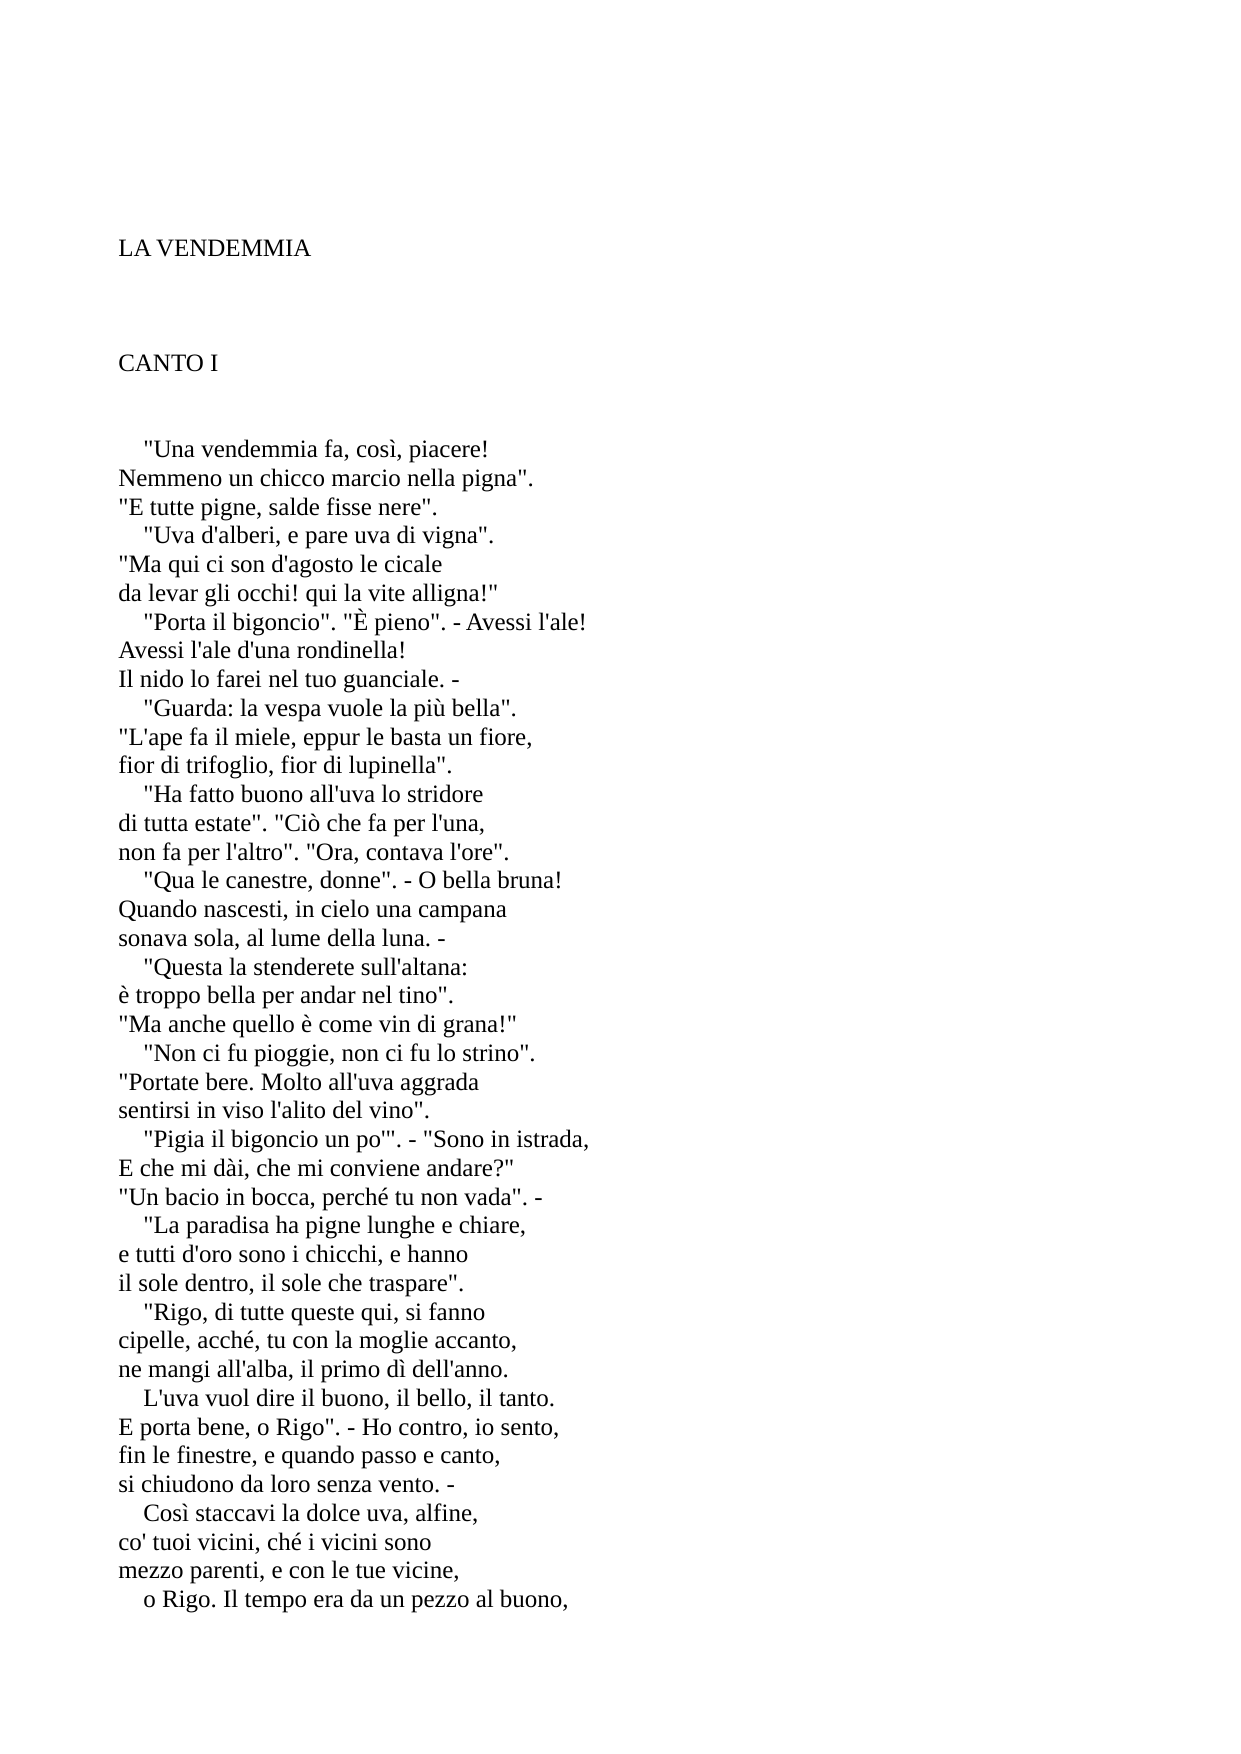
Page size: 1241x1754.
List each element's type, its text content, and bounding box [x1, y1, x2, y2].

text E porta bene, o Rigo". - Ho contro, io sento, [118, 1412, 1122, 1441]
text sonava sola, al lume della luna. - [118, 923, 1122, 952]
text "Ma qui ci son d'agosto le cicale [118, 549, 1122, 578]
text di tutta estate". "Ciò che fa per l'una, [118, 808, 1122, 837]
text ne mangi all'alba, il primo dì dell'anno. [118, 1354, 1122, 1383]
text Così staccavi la dolce uva, alfine, [118, 1498, 1122, 1527]
text Avessi l'ale d'una rondinella! [118, 636, 1122, 664]
text "Portate bere. Molto all'uva aggrada [118, 1067, 1122, 1096]
text "Un bacio in bocca, perché tu non vada". - [118, 1182, 1122, 1211]
text "La paradisa ha pigne lunghe e chiare, [118, 1211, 1122, 1239]
text "E tutte pigne, salde fisse nere". [118, 492, 1122, 521]
text non fa per l'altro". "Ora, contava l'ore". [118, 837, 1122, 866]
text "Uva d'alberi, e pare uva di vigna". [118, 521, 1122, 549]
text il sole dentro, il sole che traspare". [118, 1268, 1122, 1297]
text CANTO I [118, 348, 1122, 377]
text "L'ape fa il miele, eppur le basta un fiore, [118, 722, 1122, 751]
text fin le finestre, e quando passo e canto, [118, 1441, 1122, 1469]
text co' tuoi vicini, ché i vicini sono [118, 1527, 1122, 1556]
text "Ha fatto buono all'uva lo stridore [118, 779, 1122, 808]
text "Ma anche quello è come vin di grana!" [118, 1009, 1122, 1038]
text Nemmeno un chicco marcio nella pigna". [118, 463, 1122, 492]
text "Questa la stenderete sull'altana: [118, 952, 1122, 981]
text "Porta il bigoncio". "È pieno". - Avessi l'ale! [118, 607, 1122, 636]
text mezzo parenti, e con le tue vicine, [118, 1556, 1122, 1584]
text "Qua le canestre, donne". - O bella bruna! [118, 866, 1122, 894]
text LA VENDEMMIA [118, 233, 1122, 262]
text o Rigo. Il tempo era da un pezzo al buono, [118, 1584, 1122, 1613]
text "Una vendemmia fa, così, piacere! [118, 434, 1122, 463]
text "Pigia il bigoncio un po'". - "Sono in istrada, [118, 1124, 1122, 1153]
text si chiudono da loro senza vento. - [118, 1469, 1122, 1498]
text da levar gli occhi! qui la vite alligna!" [118, 578, 1122, 607]
text L'uva vuol dire il buono, il bello, il tanto. [118, 1383, 1122, 1412]
text Il nido lo farei nel tuo guanciale. - [118, 664, 1122, 693]
text Quando nascesti, in cielo una campana [118, 894, 1122, 923]
text "Non ci fu pioggie, non ci fu lo strino". [118, 1038, 1122, 1067]
text e tutti d'oro sono i chicchi, e hanno [118, 1239, 1122, 1268]
text E che mi dài, che mi conviene andare?" [118, 1153, 1122, 1182]
text è troppo bella per andar nel tino". [118, 981, 1122, 1009]
text fior di trifoglio, fior di lupinella". [118, 751, 1122, 779]
text "Guarda: la vespa vuole la più bella". [118, 693, 1122, 722]
text sentirsi in viso l'alito del vino". [118, 1096, 1122, 1124]
text "Rigo, di tutte queste qui, si fanno [118, 1297, 1122, 1326]
text cipelle, acché, tu con la moglie accanto, [118, 1326, 1122, 1354]
